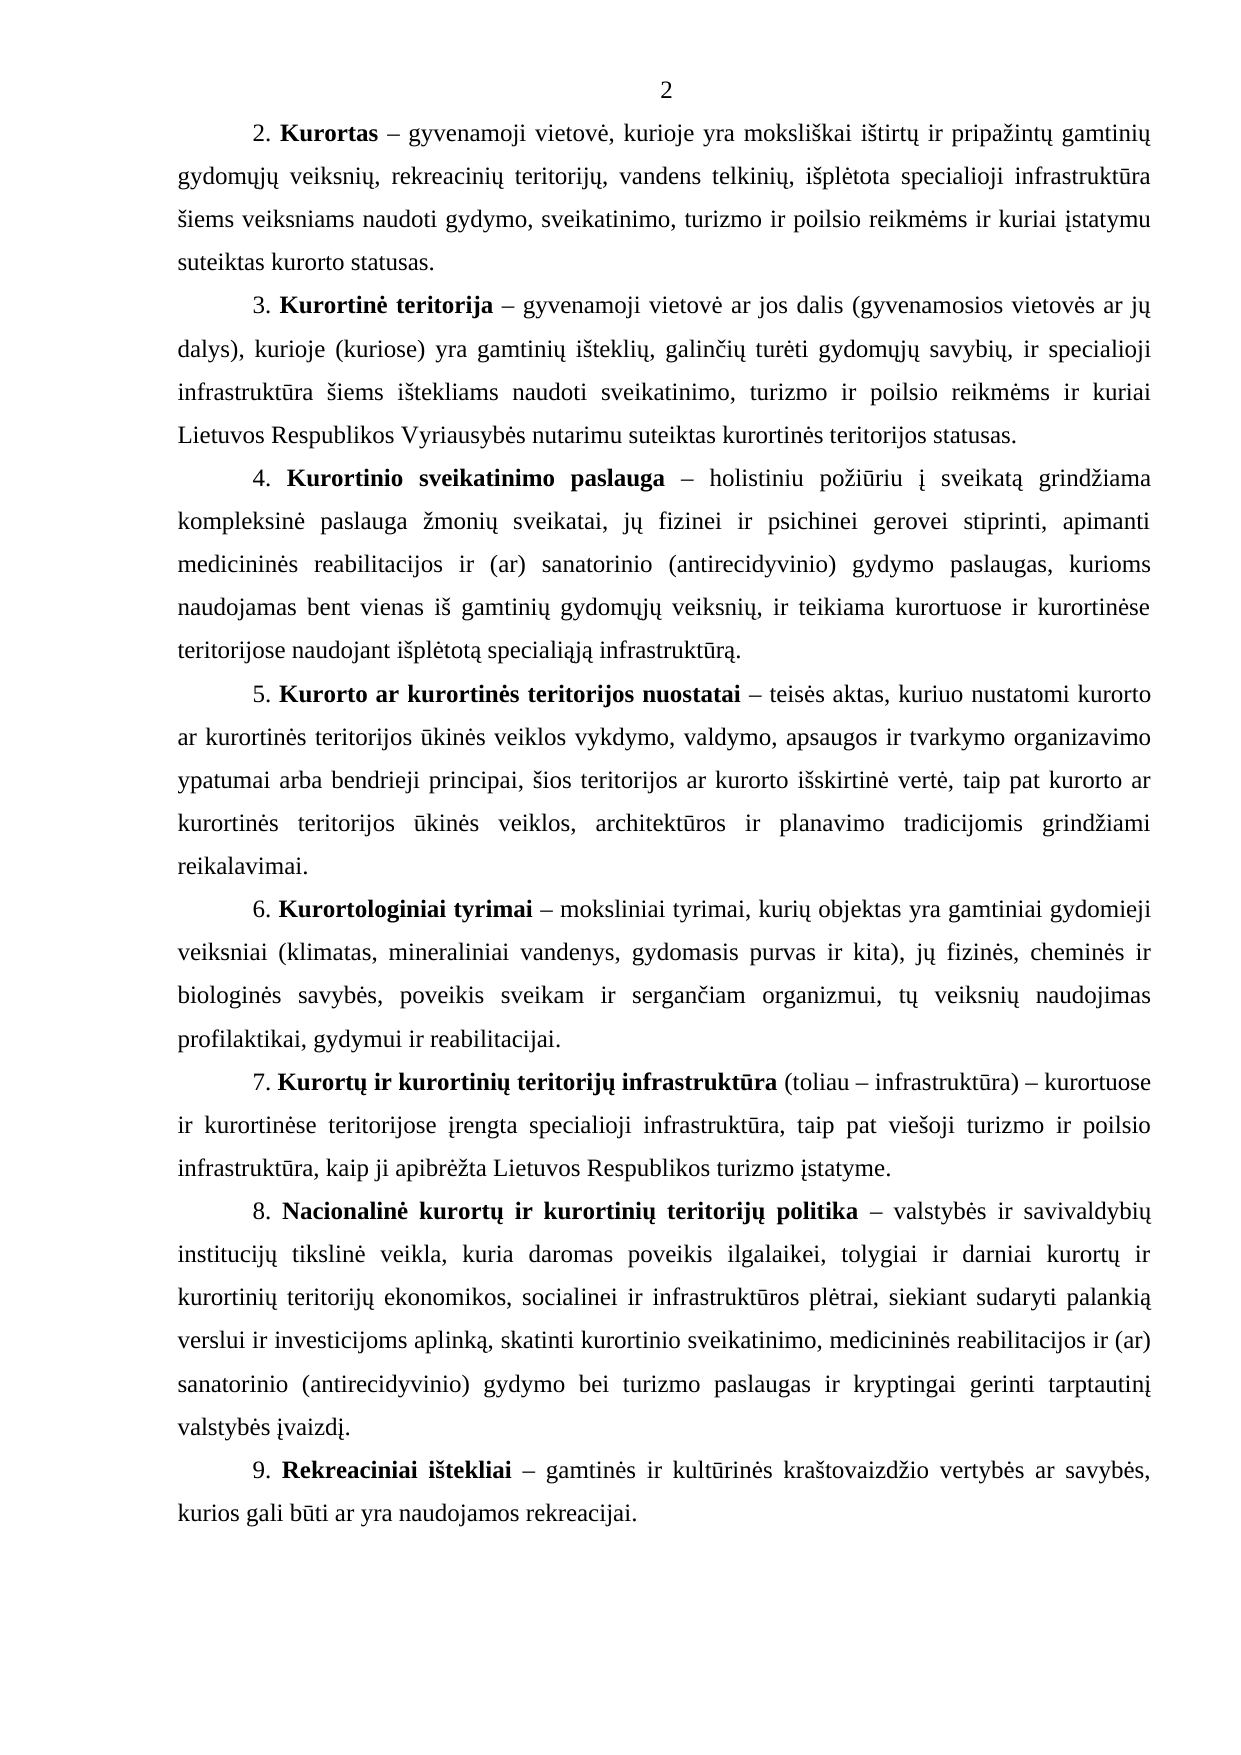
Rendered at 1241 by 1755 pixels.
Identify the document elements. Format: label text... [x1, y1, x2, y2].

text 8. Nacionalinė kurortų ir kurortinių teritorijų politika – valstybės ir savivaldybių institucijų tikslinė veikla, kuria daromas poveikis ilgalaikei, tolygiai ir darniai kurortų ir kurortinių teritorijų ekonomikos, socialinei ir infrastruktūros plėtrai, siekiant sudaryti palankią verslui ir investicijoms aplinką, skatinti kurortinio sveikatinimo, medicininės reabilitacijos ir (ar) sanatorinio (antirecidyvinio) gydymo bei turizmo paslaugas ir kryptingai gerinti tarptautinį valstybės įvaizdį. [177, 1196, 1152, 1441]
text 4. Kurortinio sveikatinimo paslauga – holistiniu požiūriu į sveikatą grindžiama kompleksinė paslauga žmonių sveikatai, jų fizinei ir psichinei gerovei stiprinti, apimanti medicininės reabilitacijos ir (ar) sanatorinio (antirecidyvinio) gydymo paslaugas, kurioms naudojamas bent vienas iš gamtinių gydomųjų veiksnių, ir teikiama kurortuose ir kurortinėse teritorijose naudojant išplėtotą specialiąją infrastruktūrą. [177, 463, 1152, 664]
text 3. Kurortinė teritorija – gyvenamoji vietovė ar jos dalis (gyvenamosios vietovės ar jų dalys), kurioje (kuriose) yra gamtinių išteklių, galinčių turėti gydomųjų savybių, ir specialioji infrastruktūra šiems ištekliams naudoti sveikatinimo, turizmo ir poilsio reikmėms ir kuriai Lietuvos Respublikos Vyriausybės nutarimu suteiktas kurortinės teritorijos statusas. [177, 291, 1152, 449]
text 5. Kurorto ar kurortinės teritorijos nuostatai – teisės aktas, kuriuo nustatomi kurorto ar kurortinės teritorijos ūkinės veiklos vykdymo, valdymo, apsaugos ir tvarkymo organizavimo ypatumai arba bendrieji principai, šios teritorijos ar kurorto išskirtinė vertė, taip pat kurorto ar kurortinės teritorijos ūkinės veiklos, architektūros ir planavimo tradicijomis grindžiami reikalavimai. [177, 679, 1152, 880]
text 2. Kurortas – gyvenamoji vietovė, kurioje yra moksliškai ištirtų ir pripažintų gamtinių gydomųjų veiksnių, rekreacinių teritorijų, vandens telkinių, išplėtota specialioji infrastruktūra šiems veiksniams naudoti gydymo, sveikatinimo, turizmo ir poilsio reikmėms ir kuriai įstatymu suteiktas kurorto statusas. [177, 118, 1152, 276]
text 9. Rekreaciniai ištekliai – gamtinės ir kultūrinės kraštovaizdžio vertybės ar savybės, kurios gali būti ar yra naudojamos rekreacijai. [177, 1455, 1152, 1527]
text 6. Kurortologiniai tyrimai – moksliniai tyrimai, kurių objektas yra gamtiniai gydomieji veiksniai (klimatas, mineraliniai vandenys, gydomasis purvas ir kita), jų fizinės, cheminės ir biologinės savybės, poveikis sveikam ir sergančiam organizmui, tų veiksnių naudojimas profilaktikai, gydymui ir reabilitacijai. [177, 894, 1152, 1052]
text 7. Kurortų ir kurortinių teritorijų infrastruktūra (toliau – infrastruktūra) – kurortuose ir kurortinėse teritorijose įrengta specialioji infrastruktūra, taip pat viešoji turizmo ir poilsio infrastruktūra, kaip ji apibrėžta Lietuvos Respublikos turizmo įstatyme. [177, 1067, 1152, 1182]
